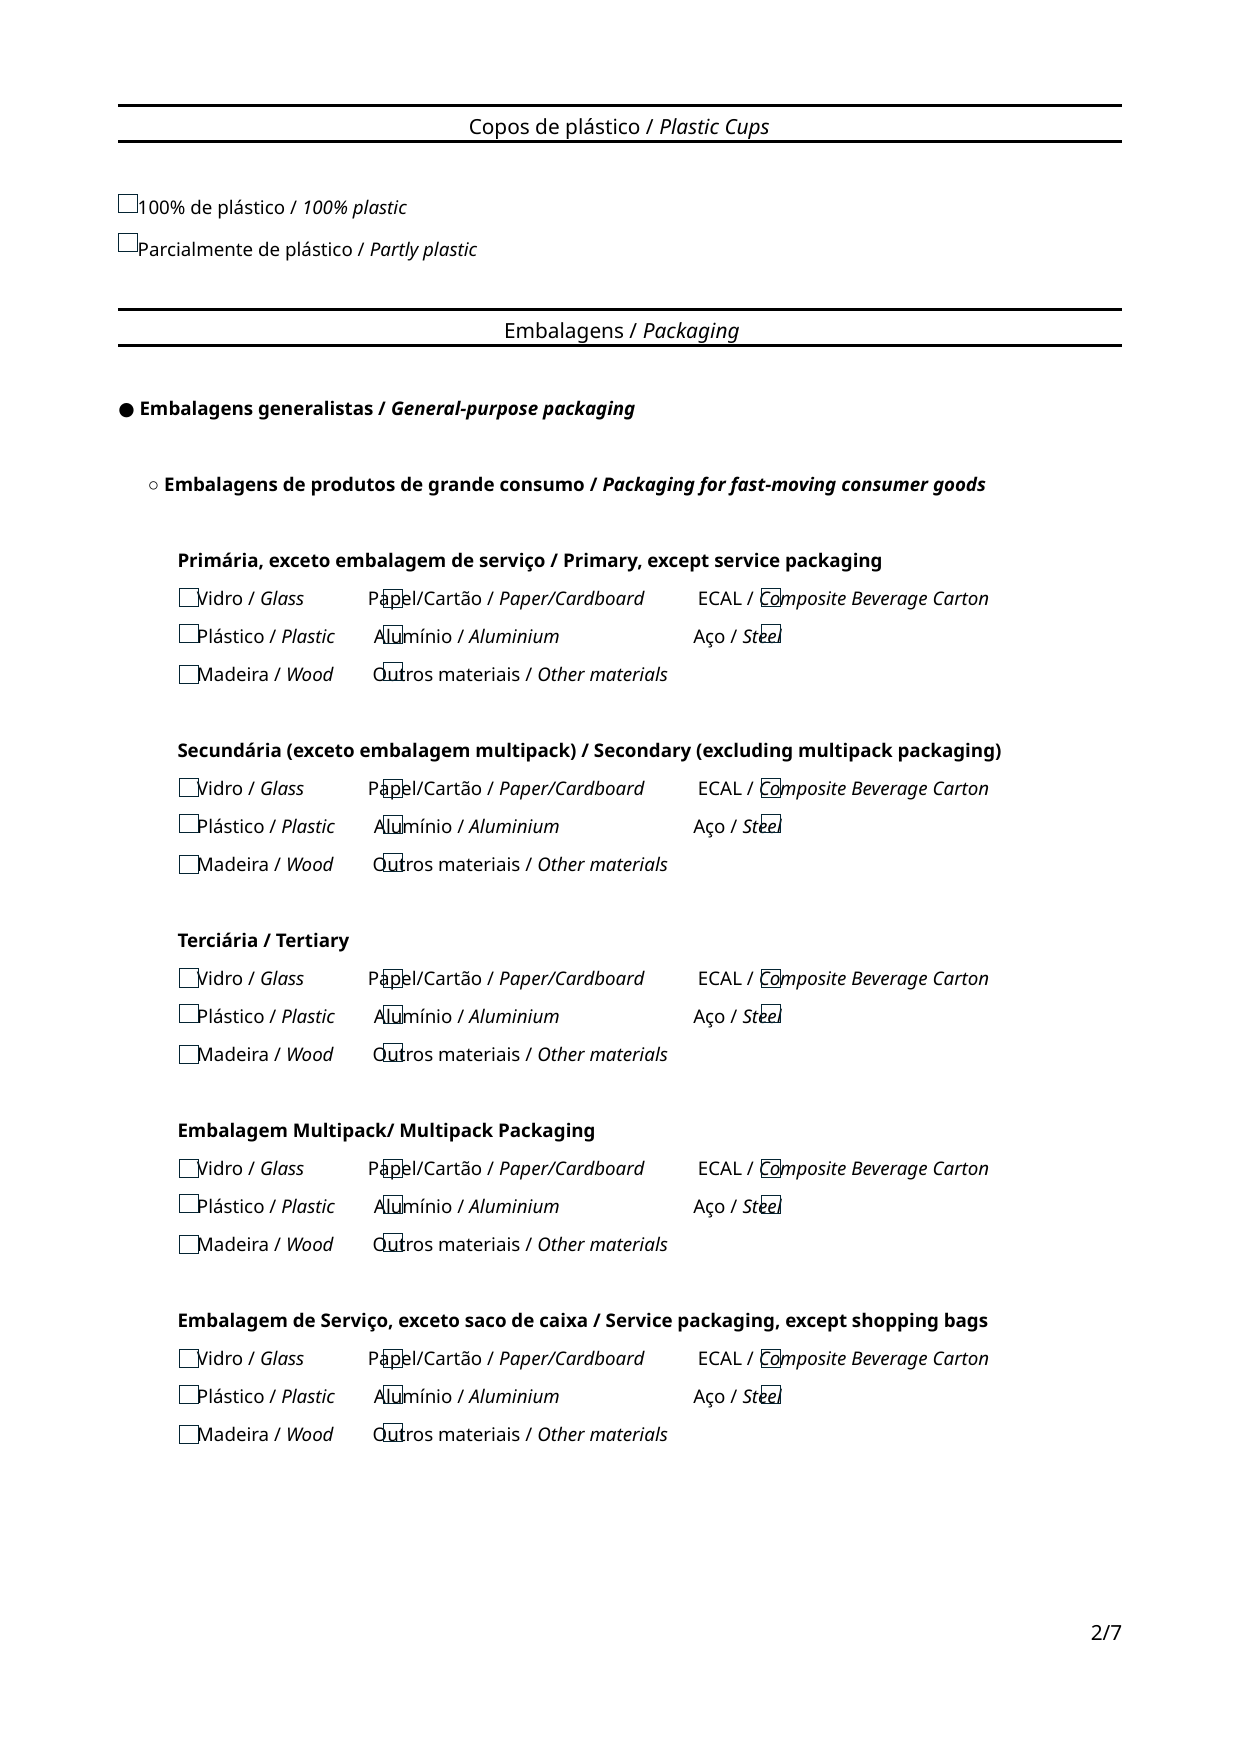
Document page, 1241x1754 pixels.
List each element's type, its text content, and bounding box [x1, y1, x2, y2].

text Copos de plástico / Plastic Cups [118, 112, 1122, 140]
text Primária, exceto embalagem de serviço / Primary, except service packaging [177, 547, 1122, 573]
text Secundária (exceto embalagem multipack) / Secondary (excluding multipack packaging) [177, 737, 1122, 763]
text Plástico / Plastic Alumínio / Aluminium Aço / Steel [177, 1383, 1122, 1409]
text Vidro / Glass Papel/Cartão / Paper/Cardboard ECAL / Composite Beverage Carton [177, 1155, 1122, 1181]
text 100% de plástico / 100% plastic [118, 194, 1122, 220]
text Madeira / Wood Outros materiais / Other materials [177, 1231, 1122, 1257]
text Embalagem de Serviço, exceto saco de caixa / Service packaging, except shopping bags [177, 1307, 1122, 1333]
text Vidro / Glass Papel/Cartão / Paper/Cardboard ECAL / Composite Beverage Carton [177, 1346, 1122, 1371]
text Vidro / Glass Papel/Cartão / Paper/Cardboard ECAL / Composite Beverage Carton [177, 775, 1122, 801]
text Vidro / Glass Papel/Cartão / Paper/Cardboard ECAL / Composite Beverage Carton [177, 585, 1122, 611]
text Madeira / Wood Outros materiais / Other materials [177, 661, 1122, 687]
text Embalagens / Packaging [118, 316, 1122, 344]
text Parcialmente de plástico / Partly plastic [118, 236, 1122, 262]
text Terciária / Tertiary [177, 927, 1122, 953]
text Plástico / Plastic Alumínio / Aluminium Aço / Steel [177, 623, 1122, 649]
text Plástico / Plastic Alumínio / Aluminium Aço / Steel [177, 813, 1122, 839]
text Plástico / Plastic Alumínio / Aluminium Aço / Steel [177, 1003, 1122, 1029]
text ○ Embalagens de produtos de grande consumo / Packaging for fast-moving consumer goods [148, 471, 1122, 497]
text Madeira / Wood Outros materiais / Other materials [177, 1422, 1122, 1447]
text Madeira / Wood Outros materiais / Other materials [177, 851, 1122, 877]
text ● Embalagens generalistas / General-purpose packaging [118, 395, 1122, 421]
text Plástico / Plastic Alumínio / Aluminium Aço / Steel [177, 1193, 1122, 1219]
text Madeira / Wood Outros materiais / Other materials [177, 1041, 1122, 1067]
text Vidro / Glass Papel/Cartão / Paper/Cardboard ECAL / Composite Beverage Carton [177, 965, 1122, 991]
text Embalagem Multipack/ Multipack Packaging [177, 1117, 1122, 1143]
